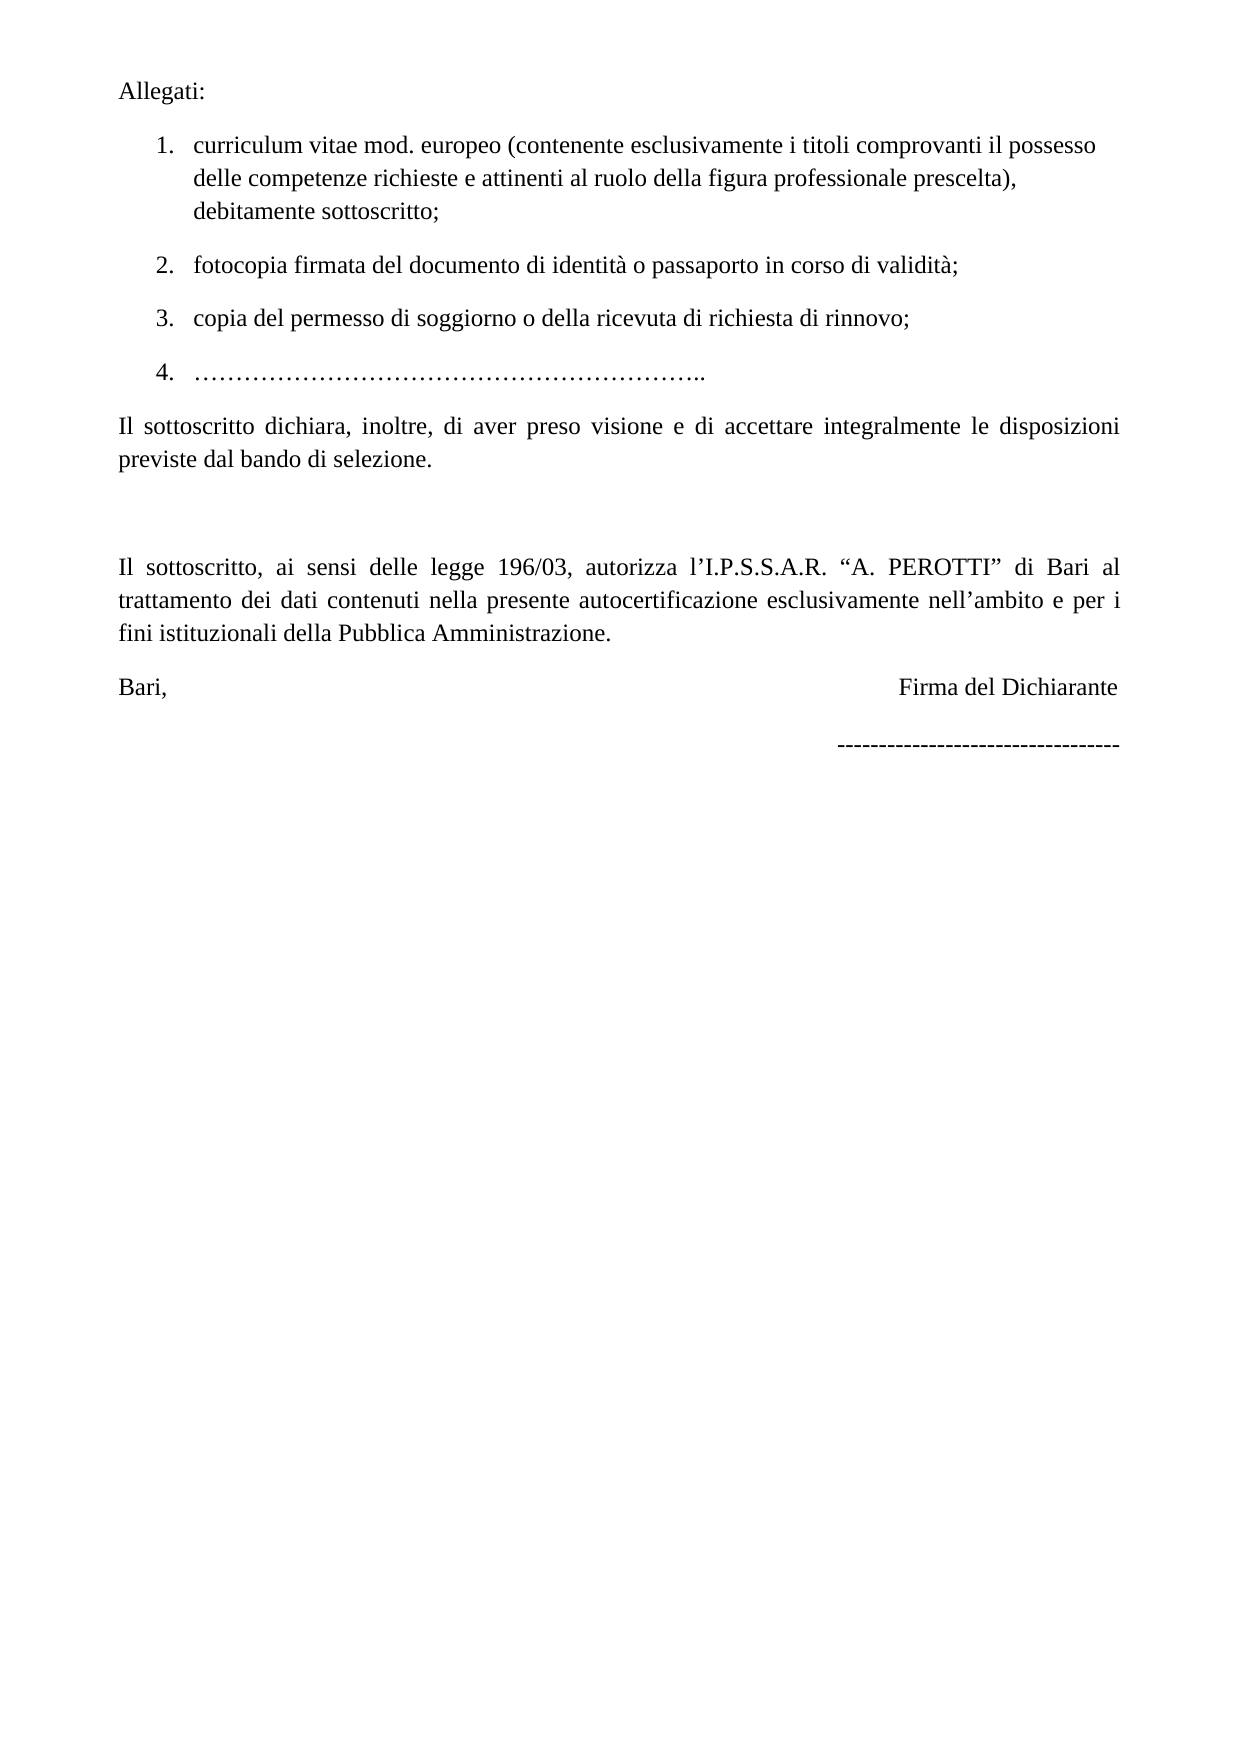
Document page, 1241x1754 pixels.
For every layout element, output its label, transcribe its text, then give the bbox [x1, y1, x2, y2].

text ---------------------------------- [118, 729, 1122, 758]
list fotocopia firmata del documento di identità o passaporto in corso di validità; [156, 250, 1122, 278]
list curriculum vitae mod. europeo (contenente esclusivamente i titoli comprovanti il possesso delle competenze richieste e attinenti al ruolo della figura professionale prescelta), debitamente sottoscritto; [156, 130, 1122, 224]
text Allegati: [118, 76, 1122, 105]
text Bari, Firma del Dichiarante [118, 672, 1122, 701]
text Il sottoscritto dichiara, inoltre, di aver preso visione e di accettare integralmente le disposizioni previste dal bando di selezione. [118, 411, 1122, 473]
text Il sottoscritto, ai sensi delle legge 196/03, autorizza l’I.P.S.S.A.R. “A. PEROTTI” di Bari al trattamento dei dati contenuti nella presente autocertificazione esclusivamente nell’ambito e per i fini istituzionali della Pubblica Amministrazione. [118, 552, 1122, 647]
list copia del permesso di soggiorno o della ricevuta di richiesta di rinnovo; [156, 303, 1122, 332]
list …………………………………………………….. [156, 357, 1122, 386]
